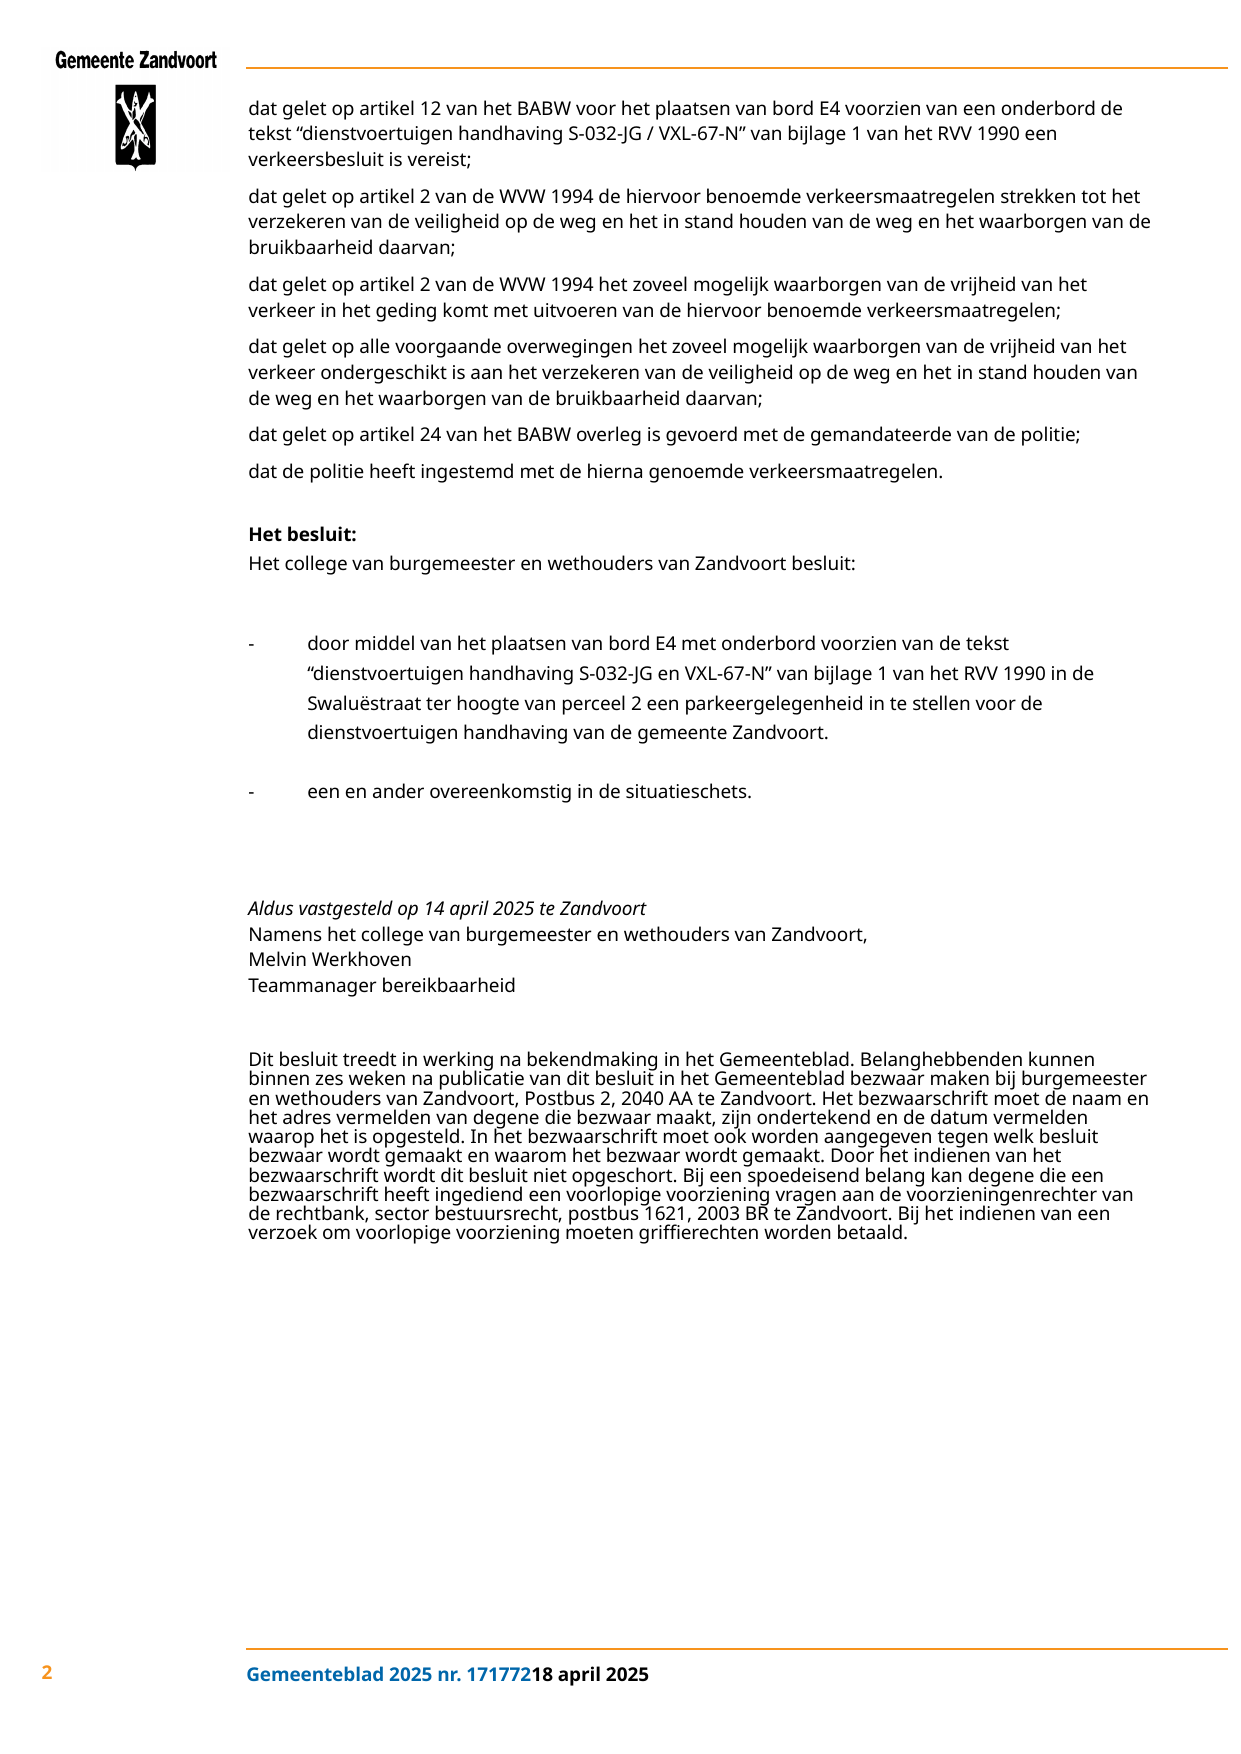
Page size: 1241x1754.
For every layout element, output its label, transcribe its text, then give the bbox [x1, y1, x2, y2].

text Dit besluit treedt in werking na bekendmaking in het Gemeenteblad. Belanghebbenden kunnen binnen zes weken na publicatie van dit besluit in het Gemeenteblad bezwaar maken bij burgemeester en wethouders van Zandvoort, Postbus 2, 2040 AA te Zandvoort. Het bezwaarschrift moet de naam en het adres vermelden van degene die bezwaar maakt, zijn ondertekend en de datum vermelden waarop het is opgesteld. In het bezwaarschrift moet ook worden aangegeven tegen welk besluit bezwaar wordt gemaakt en waarom het bezwaar wordt gemaakt. Door het indienen van het bezwaarschrift wordt dit besluit niet opgeschort. Bij een spoedeisend belang kan degene die een bezwaarschrift heeft ingediend een voorlopige voorziening vragen aan de voorzieningenrechter van de rechtbank, sector bestuursrecht, postbus 1621, 2003 BR te Zandvoort. Bij het indienen van een verzoek om voorlopige voorziening moeten griffierechten worden betaald. [248, 1051, 1152, 1244]
text dat gelet op artikel 24 van het BABW overleg is gevoerd met de gemandateerde van de politie; [248, 422, 1152, 447]
list een en ander overeenkomstig in de situatieschets. [248, 778, 1152, 804]
text dat gelet op artikel 12 van het BABW voor het plaatsen van bord E4 voorzien van een onderbord de tekst “dienstvoertuigen handhaving S-032-JG / VXL-67-N” van bijlage 1 van het RVV 1990 een verkeersbesluit is vereist; [248, 95, 1152, 172]
text dat gelet op alle voorgaande overwegingen het zoveel mogelijk waarborgen van de vrijheid van het verkeer ondergeschikt is aan het verzekeren van de veiligheid op de weg en het in stand houden van de weg en het waarborgen van de bruikbaarheid daarvan; [248, 333, 1152, 411]
text dat gelet op artikel 2 van de WVW 1994 de hiervoor benoemde verkeersmaatregelen strekken tot het verzekeren van de veiligheid op de weg en het in stand houden van de weg en het waarborgen van de bruikbaarheid daarvan; [248, 183, 1152, 260]
text dat de politie heeft ingestemd met de hierna genoemde verkeersmaatregelen. [248, 458, 1152, 484]
text Teammanager bereikbaarheid [248, 972, 1152, 998]
text Namens het college van burgemeester en wethouders van Zandvoort, [248, 921, 1152, 947]
text Het besluit: [248, 521, 1152, 547]
picture [41, 47, 231, 172]
text Het college van burgemeester en wethouders van Zandvoort besluit: [248, 551, 1152, 576]
list door middel van het plaatsen van bord E4 met onderbord voorzien van de tekst “dienstvoertuigen handhaving S-032-JG en VXL-67-N” van bijlage 1 van het RVV 1990 in de Swaluëstraat ter hoogte van perceel 2 een parkeergelegenheid in te stellen voor de dienstvoertuigen handhaving van de gemeente Zandvoort. [248, 631, 1152, 745]
text Melvin Werkhoven [248, 947, 1152, 972]
text dat gelet op artikel 2 van de WVW 1994 het zoveel mogelijk waarborgen van de vrijheid van het verkeer in het geding komt met uitvoeren van de hiervoor benoemde verkeersmaatregelen; [248, 271, 1152, 322]
text Aldus vastgesteld op 14 april 2025 te Zandvoort [248, 895, 1152, 921]
